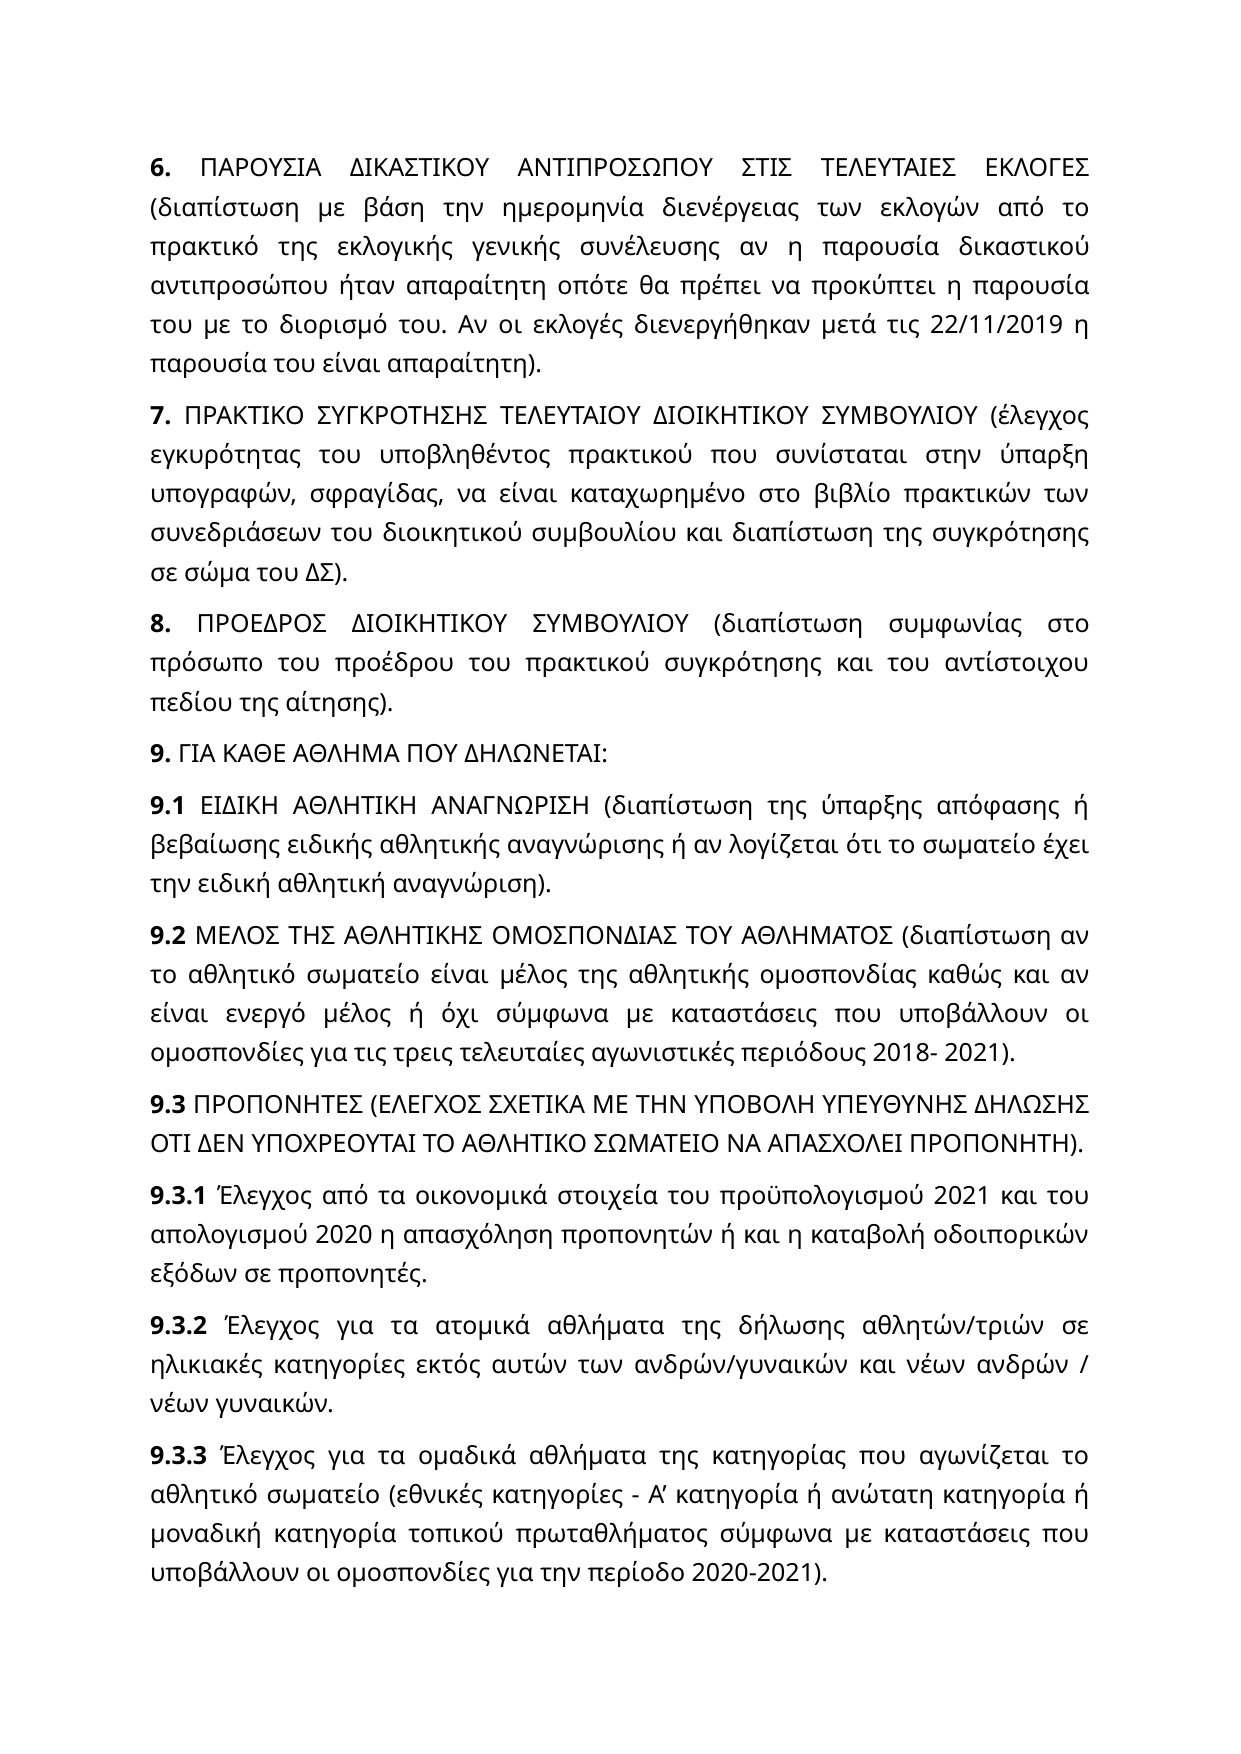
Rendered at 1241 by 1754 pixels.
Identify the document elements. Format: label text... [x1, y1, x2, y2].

text 9.3.3 Έλεγχος για τα ομαδικά αθλήματα της κατηγορίας που αγωνίζεται το αθλητικό σωματείο (εθνικές κατηγορίες - Α’ κατηγορία ή ανώτατη κατηγορία ή μοναδική κατηγορία τοπικού πρωταθλήματος σύμφωνα με καταστάσεις που υποβάλλουν οι ομοσπονδίες για την περίοδο 2020-2021). [150, 1437, 1090, 1589]
text 9.2 ΜΕΛΟΣ ΤΗΣ ΑΘΛΗΤΙΚΗΣ ΟΜΟΣΠΟΝΔΙΑΣ ΤΟΥ ΑΘΛΗΜΑΤΟΣ (διαπίστωση αν το αθλητικό σωματείο είναι μέλος της αθλητικής ομοσπονδίας καθώς και αν είναι ενεργό μέλος ή όχι σύμφωνα με καταστάσεις που υποβάλλουν οι ομοσπονδίες για τις τρεις τελευταίες αγωνιστικές περιόδους 2018- 2021). [150, 917, 1090, 1069]
text 9.3.1 Έλεγχος από τα οικονομικά στοιχεία του προϋπολογισμού 2021 και του απολογισμού 2020 η απασχόληση προπονητών ή και η καταβολή οδοιπορικών εξόδων σε προπονητές. [150, 1177, 1090, 1290]
text 6. ΠΑΡΟΥΣΙΑ ΔΙΚΑΣΤΙΚΟΥ ΑΝΤΙΠΡΟΣΩΠΟΥ ΣΤΙΣ ΤΕΛΕΥΤΑΙΕΣ ΕΚΛΟΓΕΣ (διαπίστωση με βάση την ημερομηνία διενέργειας των εκλογών από το πρακτικό της εκλογικής γενικής συνέλευσης αν η παρουσία δικαστικού αντιπροσώπου ήταν απαραίτητη οπότε θα πρέπει να προκύπτει η παρουσία του με το διορισμό του. Αν οι εκλογές διενεργήθηκαν μετά τις 22/11/2019 η παρουσία του είναι απαραίτητη). [150, 150, 1090, 380]
text 9. ΓΙΑ ΚΑΘΕ ΑΘΛΗΜΑ ΠΟΥ ΔΗΛΩΝΕΤΑΙ: [150, 736, 1090, 770]
text 7. ΠΡΑΚΤΙΚΟ ΣΥΓΚΡΟΤΗΣΗΣ ΤΕΛΕΥΤΑΙΟΥ ΔΙΟΙΚΗΤΙΚΟΥ ΣΥΜΒΟΥΛΙΟΥ (έλεγχος εγκυρότητας του υποβληθέντος πρακτικού που συνίσταται στην ύπαρξη υπογραφών, σφραγίδας, να είναι καταχωρημένο στο βιβλίο πρακτικών των συνεδριάσεων του διοικητικού συμβουλίου και διαπίστωση της συγκρότησης σε σώμα του ΔΣ). [150, 397, 1090, 588]
text 8. ΠΡΟΕΔΡΟΣ ΔΙΟΙΚΗΤΙΚΟΥ ΣΥΜΒΟΥΛΙΟΥ (διαπίστωση συμφωνίας στο πρόσωπο του προέδρου του πρακτικού συγκρότησης και του αντίστοιχου πεδίου της αίτησης). [150, 606, 1090, 718]
text 9.1 ΕΙΔΙΚΗ ΑΘΛΗΤΙΚΗ ΑΝΑΓΝΩΡΙΣΗ (διαπίστωση της ύπαρξης απόφασης ή βεβαίωσης ειδικής αθλητικής αναγνώρισης ή αν λογίζεται ότι το σωματείο έχει την ειδική αθλητική αναγνώριση). [150, 787, 1090, 900]
text 9.3.2 Έλεγχος για τα ατομικά αθλήματα της δήλωσης αθλητών/τριών σε ηλικιακές κατηγορίες εκτός αυτών των ανδρών/γυναικών και νέων ανδρών / νέων γυναικών. [150, 1307, 1090, 1420]
text 9.3 ΠΡΟΠΟΝΗΤΕΣ (ΕΛΕΓΧΟΣ ΣΧΕΤΙΚΑ ΜΕ ΤΗΝ ΥΠΟΒΟΛΗ ΥΠΕΥΘΥΝΗΣ ΔΗΛΩΣΗΣ ΟΤΙ ΔΕΝ ΥΠΟΧΡΕΟΥΤΑΙ ΤΟ ΑΘΛΗΤΙΚΟ ΣΩΜΑΤΕΙΟ ΝΑ ΑΠΑΣΧΟΛΕΙ ΠΡΟΠΟΝΗΤΗ). [150, 1087, 1090, 1160]
